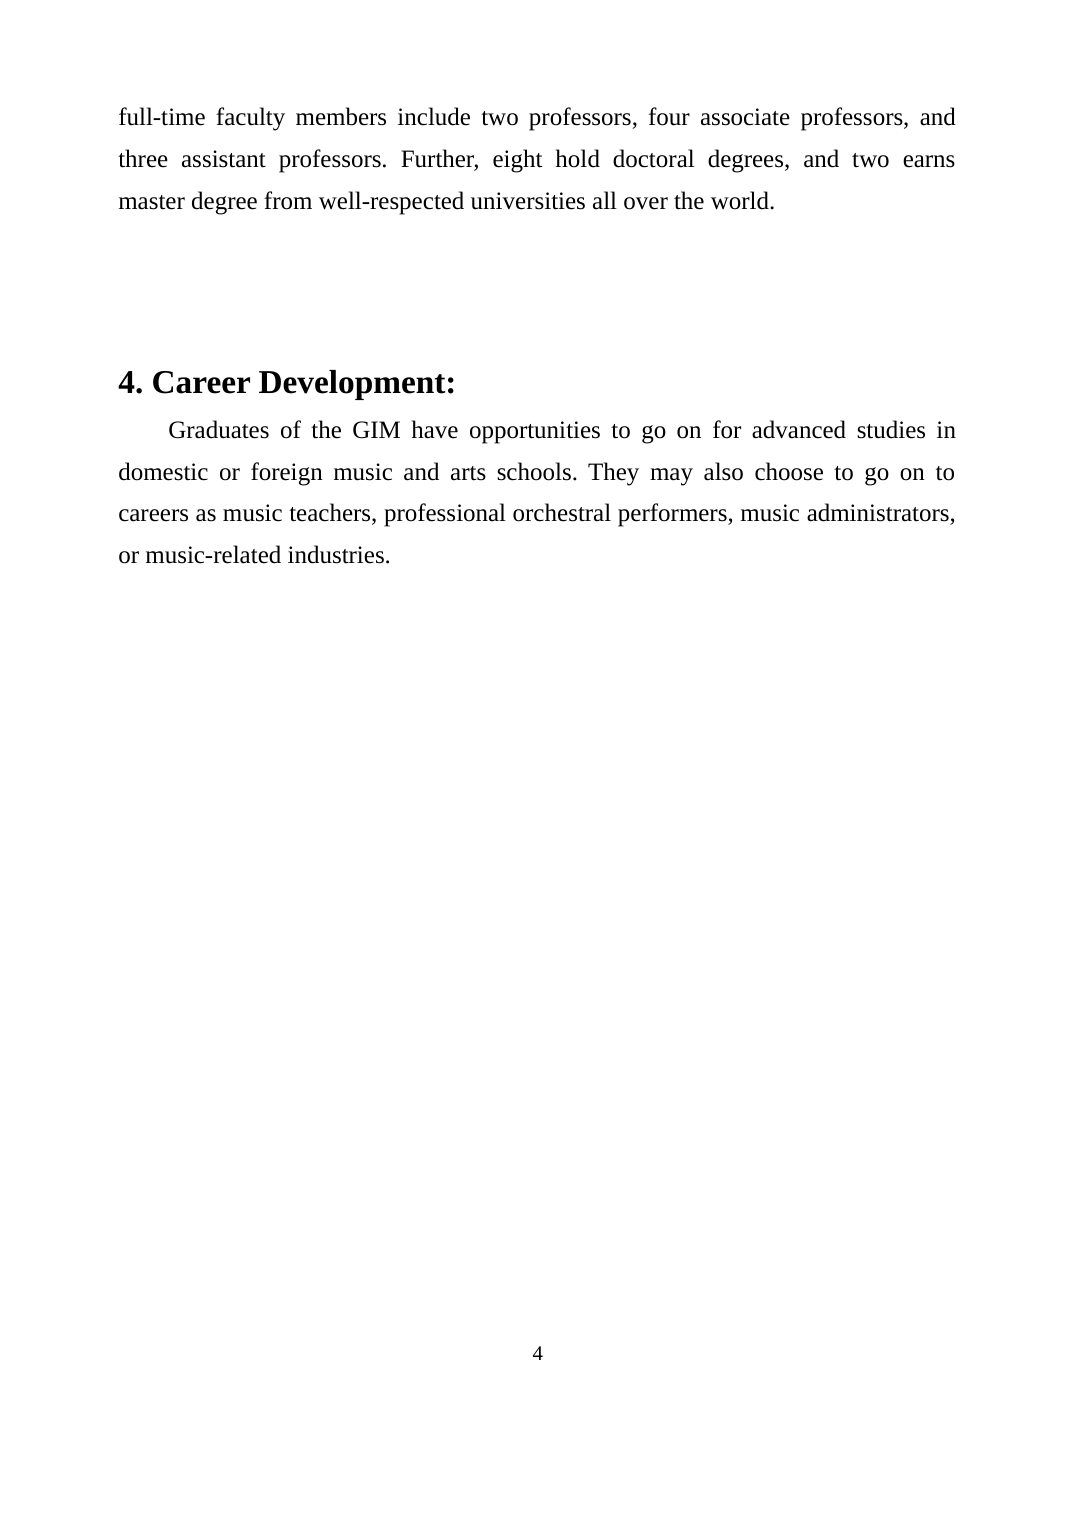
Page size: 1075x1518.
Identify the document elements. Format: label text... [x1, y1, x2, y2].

text full-time faculty members include two professors, four associate professors, and three assistant professors. Further, eight hold doctoral degrees, and two earns master degree from well-respected universities all over the world. [118, 89, 957, 214]
text Graduates of the GIM have opportunities to go on for advanced studies in domestic or foreign music and arts schools. They may also choose to go on to careers as music teachers, professional orchestral performers, music administrators, or music-related industries. [118, 402, 957, 569]
text 4. Career Development: [118, 339, 957, 402]
